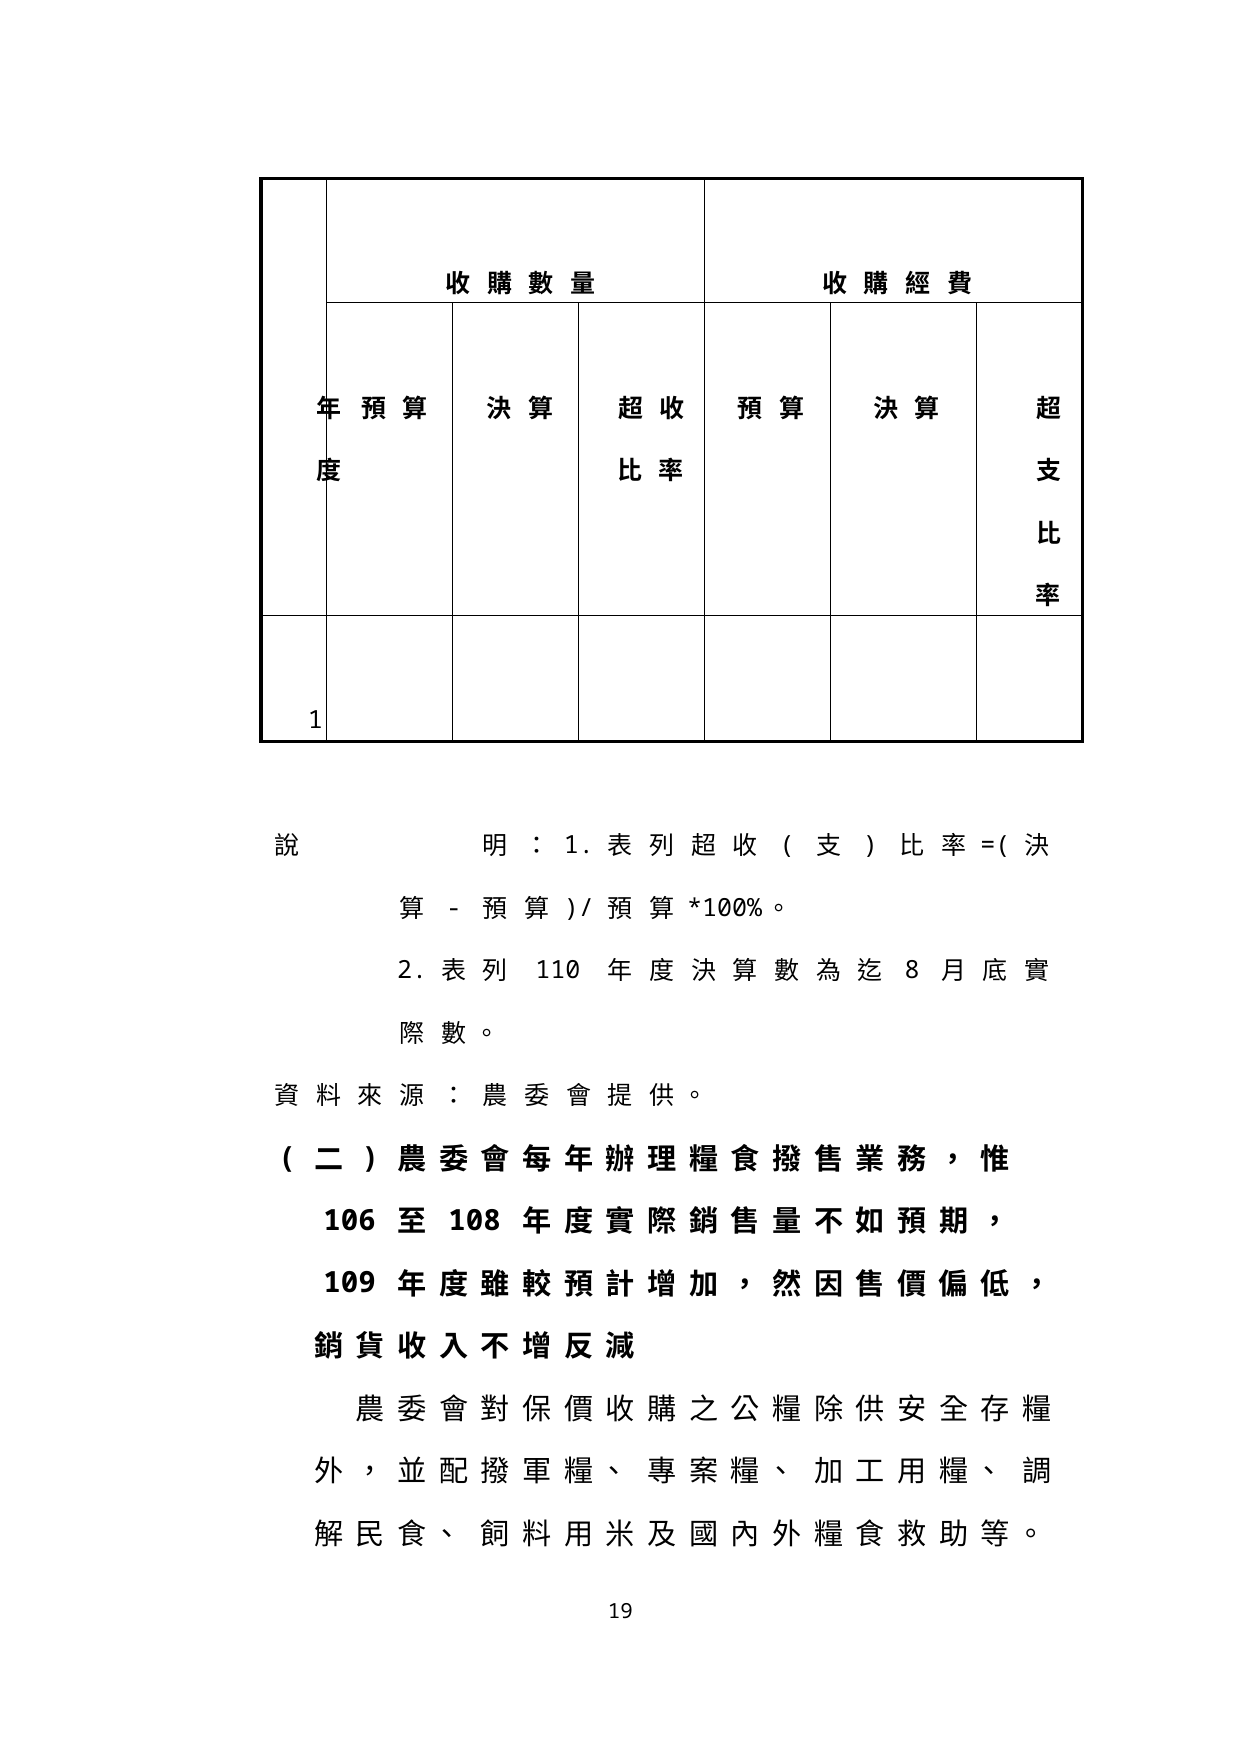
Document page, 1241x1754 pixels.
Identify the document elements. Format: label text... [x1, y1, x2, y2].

table_cell 決算 [831, 303, 976, 615]
table_cell - [453, 616, 578, 740]
table_cell [705, 616, 830, 740]
text 2.表列110年度決算數為迄8月底實際數。 [366, 927, 1058, 1052]
table_cell 1 [263, 616, 326, 740]
text 農委會對保價收購之公糧除供安全存糧外，並配撥軍糧、專案糧、加工用糧、調解民食、飼料用米及國內外糧食救助等。檢視近5年度公糧銷售情形(詳表2)，實際銷售數量雖由105年度45.32萬公噸增至109年度58.49萬公噸，惟106至108年度銷售數量均未達預算目標，而109年度實際銷售數量雖超過預計，然因售價偏低，銷售收入不增反減，另110年度截至8月底止實際銷售數量及經費僅占全年預算之49.64%及46.11%， 又111年度預計銷售數量52萬1,100公噸、糧食銷售收入56億6,029萬3千元，較110年度預計銷售數量及收入分別減少13.24%及16.27%。此外，至109年底公糧庫存量88萬6,234公噸，已達我國安全存量2.73倍，據該會說明：將實施對地綠色環境給付計畫、大區輪作及基期年農地稻作四選三等措施調整產業結構，及積極開拓公糧外銷管道、試辦「供應學校用餐產銷履歷米」補貼等方式加強公糧銷售。 [271, 1365, 1058, 1552]
table_cell 超支比率 [977, 303, 1081, 615]
table_cell [327, 616, 452, 740]
table_header 收購經費 [705, 180, 1081, 302]
table_cell - [831, 616, 976, 740]
table_cell 超收比率 [579, 303, 704, 615]
text 資料來源：農委會提供。 [248, 1052, 1058, 1115]
table_cell - [977, 616, 1081, 740]
table_cell 決算 [453, 303, 578, 615]
table_cell - [579, 616, 704, 740]
table_cell 預算 [705, 303, 830, 615]
text 說 明：1.表列超收(支)比率=(決算-預算)/預算*100%。 [248, 802, 1058, 927]
table_header 收購數量 [327, 180, 704, 302]
table_cell 預算 [327, 303, 452, 615]
table_header 年度 [263, 180, 326, 615]
text (二)農委會每年辦理糧食撥售業務，惟106至108年度實際銷售量不如預期，109年度雖較預計增加，然因售價偏低，銷貨收入不增反減 [242, 1115, 1058, 1365]
